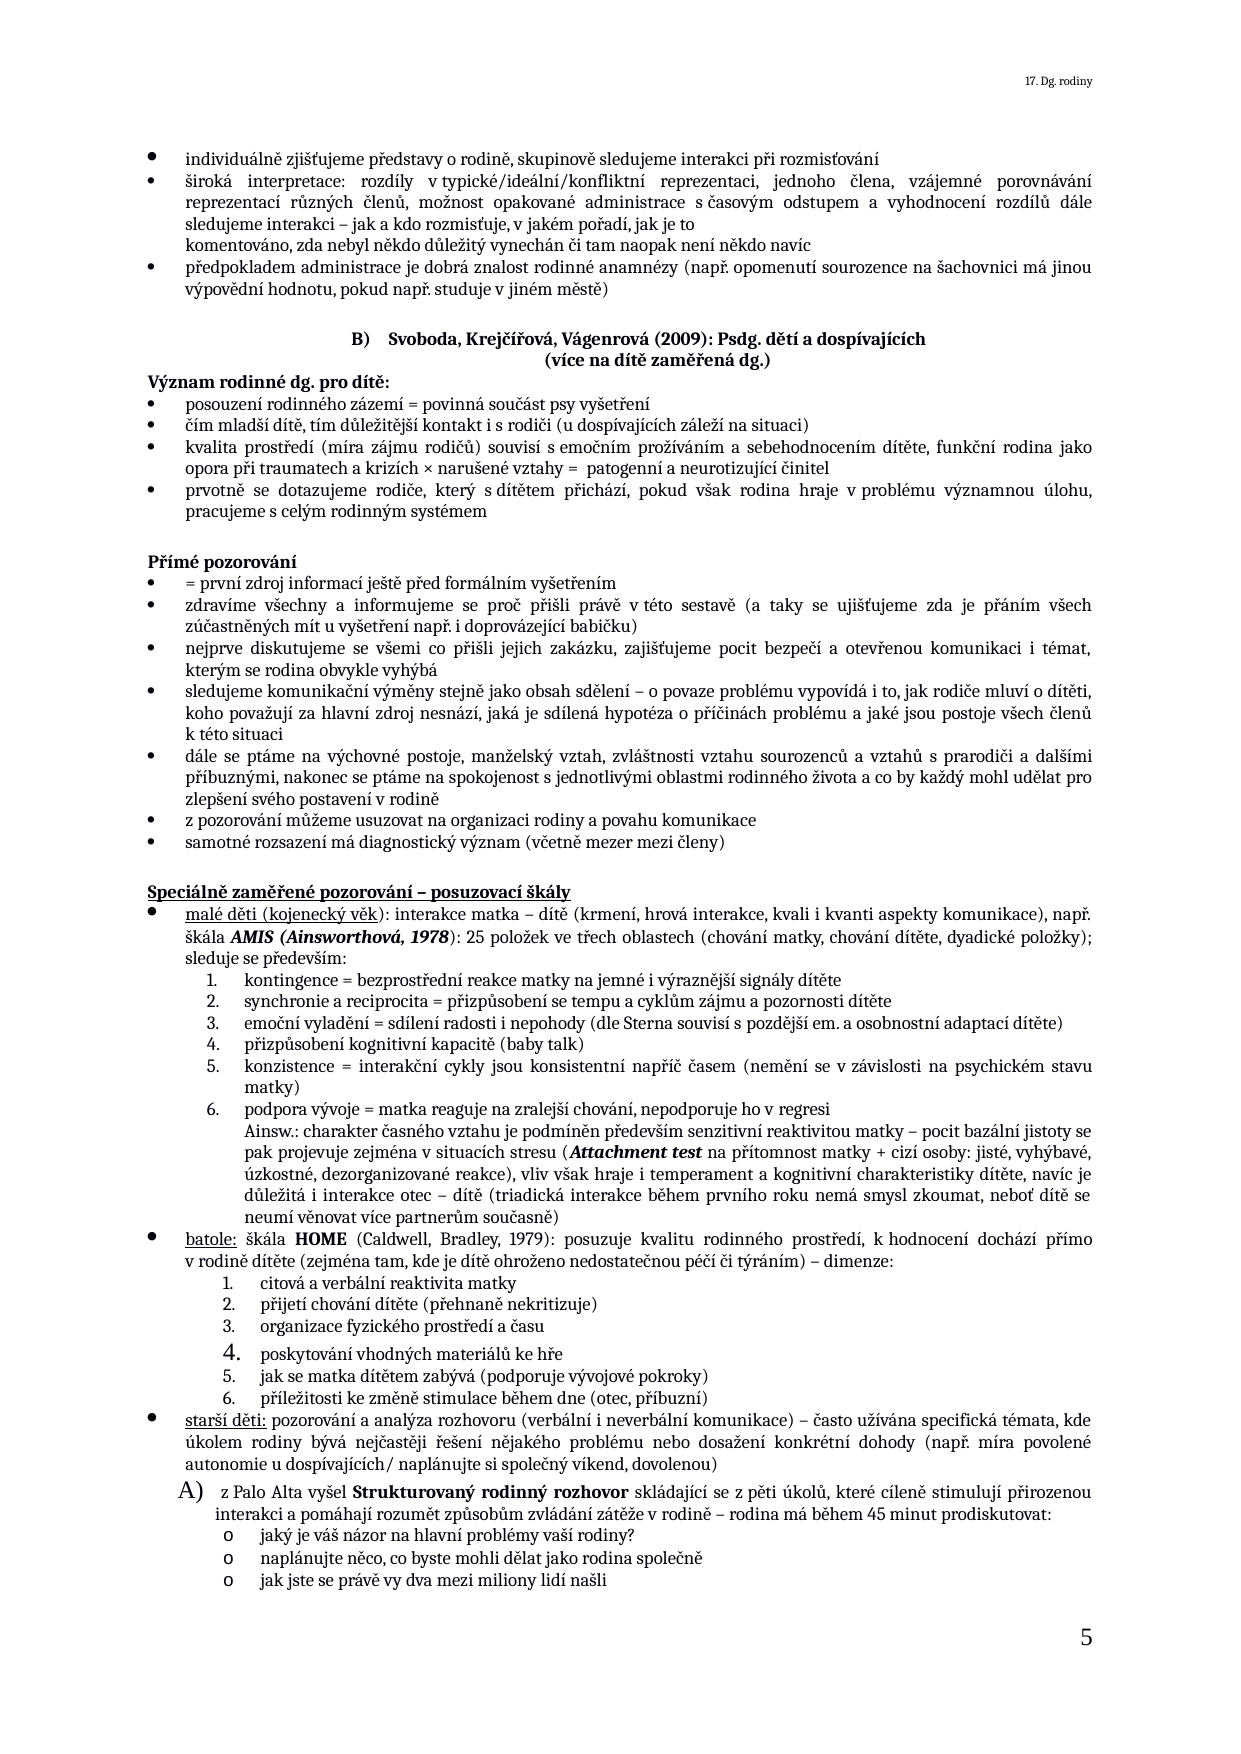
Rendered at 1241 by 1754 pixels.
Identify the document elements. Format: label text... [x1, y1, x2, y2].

list samotné rozsazení má diagnostický význam (včetně mezer mezi členy) [148, 832, 1093, 853]
list prvotně se dotazujeme rodiče, který s dítětem přichází, pokud však rodina hraje v problému významnou úlohu, pracujeme s celým rodinným systémem [148, 479, 1093, 522]
list předpokladem administrace je dobrá znalost rodinné anamnézy (např. opomenutí sourozence na šachovnici má jinou výpovědní hodnotu, pokud např. studuje v jiném městě) [148, 257, 1093, 300]
list přijetí chování dítěte (přehnaně nekritizuje) [223, 1294, 1093, 1315]
list batole: škála HOME (Caldwell, Bradley, 1979): posuzuje kvalitu rodinného prostředí, k hodnocení dochází přímo v rodině dítěte (zejména tam, kde je dítě ohroženo nedostatečnou péčí či týráním) – dimenze: [148, 1228, 1093, 1272]
list malé děti (kojenecký věk): interakce matka – dítě (krmení, hrová interakce, kvali i kvanti aspekty komunikace), např. škála AMIS (Ainsworthová, 1978): 25 položek ve třech oblastech (chování matky, chování dítěte, dyadické položky); sleduje se především: [148, 903, 1093, 969]
list široká interpretace: rozdíly v typické/ideální/konfliktní reprezentaci, jednoho člena, vzájemné porovnávání reprezentací různých členů, možnost opakované administrace s časovým odstupem a vyhodnocení rozdílů dále sledujeme interakci – jak a kdo rozmisťuje, v jakém pořadí, jak je to [148, 170, 1093, 235]
text (více na dítě zaměřená dg.) [223, 350, 1093, 372]
list konzistence = interakční cykly jsou konsistentní napříč časem (nemění se v závislosti na psychickém stavu matky) [207, 1056, 1093, 1099]
list kontingence = bezprostřední reakce matky na jemné i výraznější signály dítěte [207, 969, 1093, 991]
list kvalita prostředí (míra zájmu rodičů) souvisí s emočním prožíváním a sebehodnocením dítěte, funkční rodina jako opora při traumatech a krizích × narušené vztahy = patogenní a neurotizující činitel [148, 436, 1093, 479]
list z Palo Alta vyšel Strukturovaný rodinný rozhovor skládající se z pěti úkolů, které cíleně stimulují přirozenou interakci a pomáhají rozumět způsobům zvládání zátěže v rodině – rodina má během 45 minut prodiskutovat: [177, 1475, 1093, 1525]
list jaký je váš názor na hlavní problémy vaší rodiny? [223, 1525, 1093, 1547]
list citová a verbální reaktivita matky [223, 1272, 1093, 1294]
list emoční vyladění = sdílení radosti i nepohody (dle Sterna souvisí s pozdější em. a osobnostní adaptací dítěte) [207, 1012, 1093, 1034]
list Svoboda, Krejčířová, Vágenrová (2009): Psdg. dětí a dospívajících [185, 328, 1093, 350]
list nejprve diskutujeme se všemi co přišli jejich zakázku, zajišťujeme pocit bezpečí a otevřenou komunikaci i témat, kterým se rodina obvykle vyhýbá [148, 637, 1093, 681]
list přizpůsobení kognitivní kapacitě (baby talk) [207, 1034, 1093, 1056]
list jak se matka dítětem zabývá (podporuje vývojové pokroky) [223, 1366, 1093, 1387]
list poskytování vhodných materiálů ke hře [223, 1337, 1093, 1366]
list starší děti: pozorování a analýza rozhovoru (verbální i neverbální komunikace) – často užívána specifická témata, kde úkolem rodiny bývá nejčastěji řešení nějakého problému nebo dosažení konkrétní dohody (např. míra povolené autonomie u dospívajících/ naplánujte si společný víkend, dovolenou) [148, 1409, 1093, 1475]
text Význam rodinné dg. pro dítě: [148, 372, 1093, 393]
list čím mladší dítě, tím důležitější kontakt i s rodiči (u dospívajících záleží na situaci) [148, 415, 1093, 436]
list individuálně zjišťujeme představy o rodině, skupinově sledujeme interakci při rozmisťování [148, 148, 1093, 170]
list sledujeme komunikační výměny stejně jako obsah sdělení – o povaze problému vypovídá i to, jak rodiče mluví o dítěti, koho považují za hlavní zdroj nesnází, jaká je sdílená hypotéza o příčinách problému a jaké jsou postoje všech členů k této situaci [148, 681, 1093, 745]
list naplánujte něco, co byste mohli dělat jako rodina společně [223, 1547, 1093, 1570]
text Speciálně zaměřené pozorování – posuzovací škály [148, 882, 1093, 903]
list z pozorování můžeme usuzovat na organizaci rodiny a povahu komunikace [148, 810, 1093, 832]
list dále se ptáme na výchovné postoje, manželský vztah, zvláštnosti vztahu sourozenců a vztahů s prarodiči a dalšími příbuznými, nakonec se ptáme na spokojenost s jednotlivými oblastmi rodinného života a co by každý mohl udělat pro zlepšení svého postavení v rodině [148, 745, 1093, 810]
list zdravíme všechny a informujeme se proč přišli právě v této sestavě (a taky se ujišťujeme zda je přáním všech zúčastněných mít u vyšetření např. i doprovázející babičku) [148, 594, 1093, 637]
text komentováno, zda nebyl někdo důležitý vynechán či tam naopak není někdo navíc [185, 235, 1093, 257]
list synchronie a reciprocita = přizpůsobení se tempu a cyklům zájmu a pozornosti dítěte [207, 991, 1093, 1012]
list podpora vývoje = matka reaguje na zralejší chování, nepodporuje ho v regresi [207, 1099, 1093, 1120]
list organizace fyzického prostředí a času [223, 1315, 1093, 1337]
list = první zdroj informací ještě před formálním vyšetřením [148, 573, 1093, 594]
list příležitosti ke změně stimulace během dne (otec, příbuzní) [223, 1387, 1093, 1409]
text Ainsw.: charakter časného vztahu je podmíněn především senzitivní reaktivitou matky – pocit bazální jistoty se pak projevuje zejména v situacích stresu (Attachment test na přítomnost matky + cizí osoby: jisté, vyhýbavé, úzkostné, dezorganizované reakce), vliv však hraje i temperament a kognitivní charakteristiky dítěte, navíc je důležitá i interakce otec – dítě (triadická interakce během prvního roku nemá smysl zkoumat, neboť dítě se neumí věnovat více partnerům současně) [244, 1120, 1093, 1228]
list jak jste se právě vy dva mezi miliony lidí našli [223, 1570, 1093, 1592]
list posouzení rodinného zázemí = povinná součást psy vyšetření [148, 393, 1093, 415]
text Přímé pozorování [148, 551, 1093, 573]
